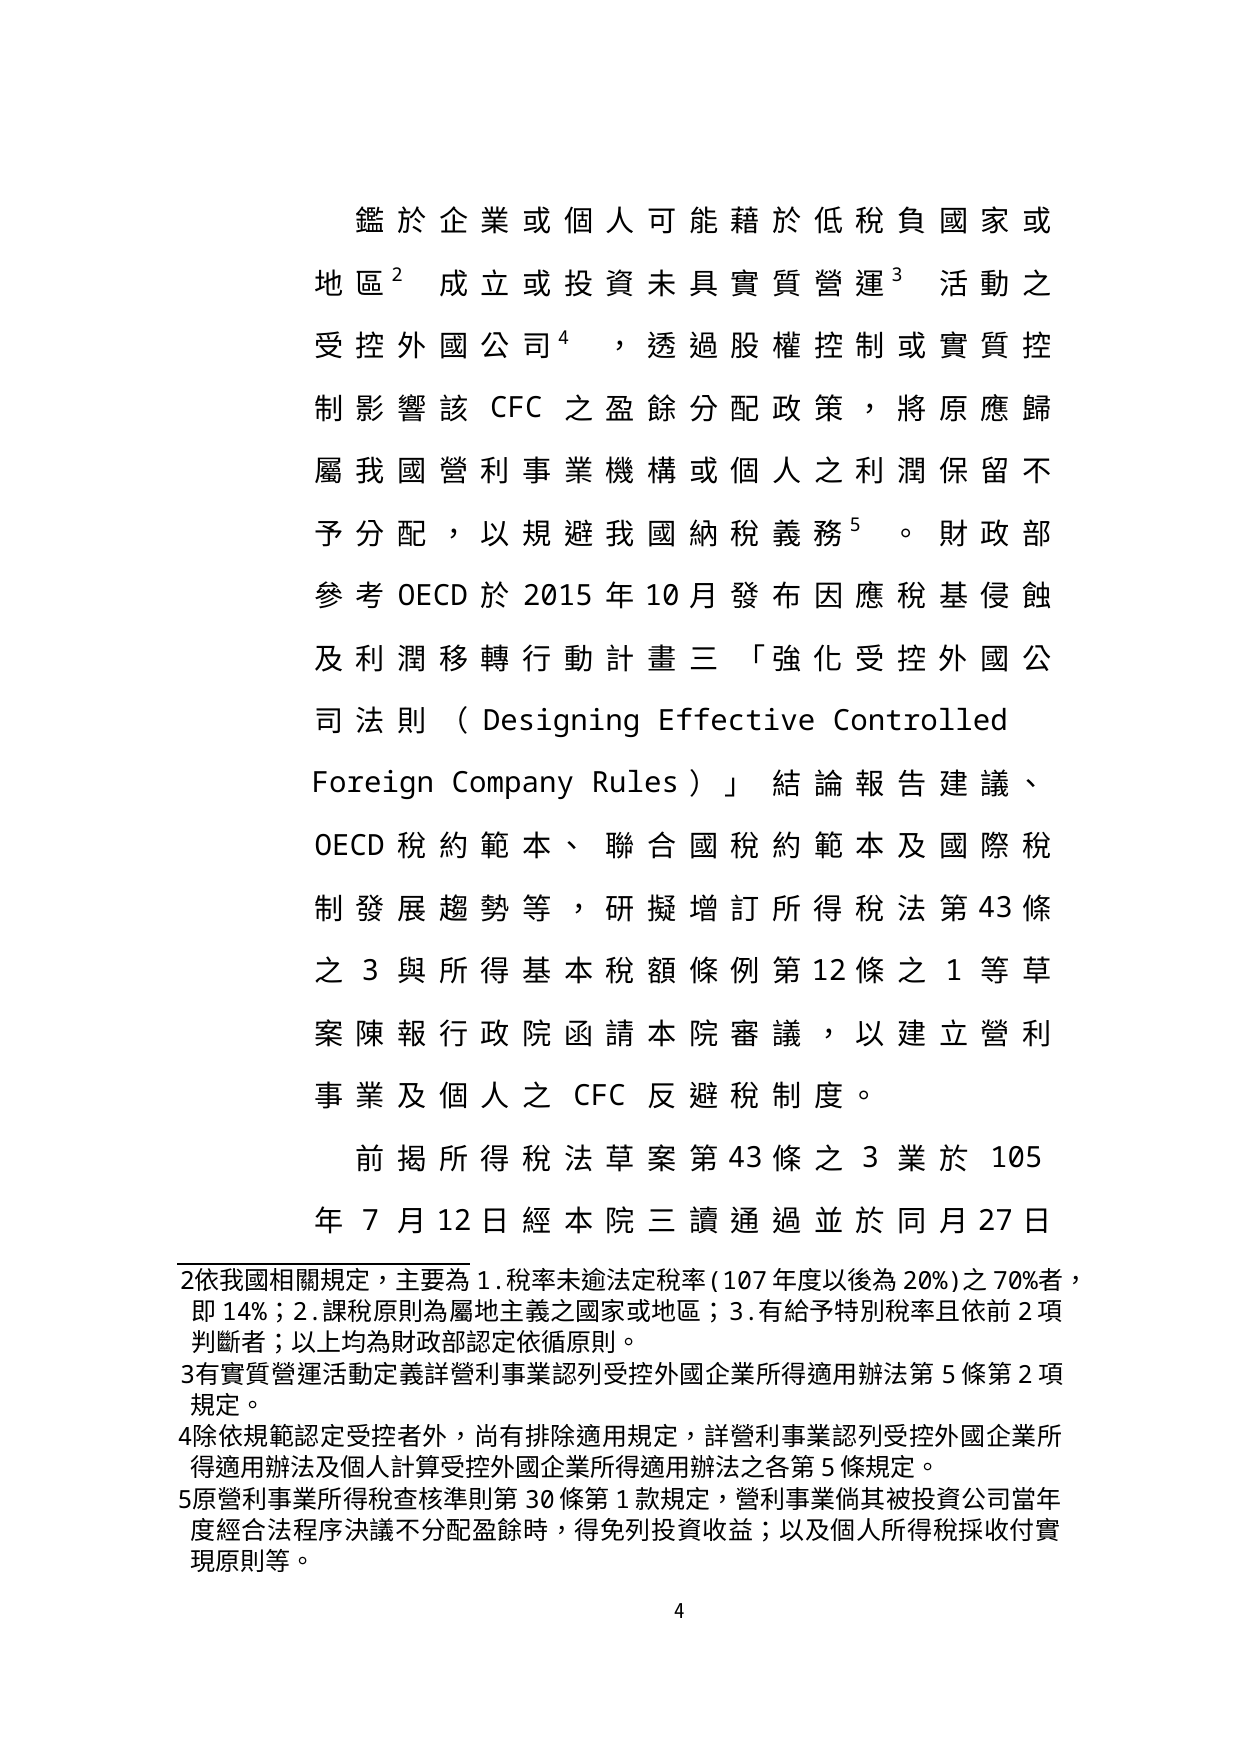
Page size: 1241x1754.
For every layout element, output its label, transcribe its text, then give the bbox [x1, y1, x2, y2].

text 鑑於企業或個人可能藉於低稅負國家或地區成立或投資未具實質營運活動之受控外國公司，透過股權控制或實質控制影響該CFC之盈餘分配政策，將原應歸屬我國營利事業機構或個人之利潤保留不予分配，以規避我國納稅義務。財政部參考OECD於2015年10月發布因應稅基侵蝕及利潤移轉行動計畫三「強化受控外國公司法則（Designing Effective Controlled Foreign Company Rules）」結論報告建議、OECD稅約範本、聯合國稅約範本及國際稅制發展趨勢等，研擬增訂所得稅法第43條之3與所得基本稅額條例第12條之1等草案陳報行政院函請本院審議，以建立營利事業及個人之CFC反避稅制度。 [287, 177, 1058, 1115]
text 原營利事業所得稅查核準則第30條第1款規定，營利事業倘其被投資公司當年度經合法程序決議不分配盈餘時，得免列投資收益；以及個人所得稅採收付實現原則等。 [315, 1547, 1063, 1577]
text 依我國相關規定，主要為1.稅率未逾法定稅率(107年度以後為20%)之70%者，即14%；2.課稅原則為屬地主義之國家或地區；3.有給予特別稅率且依前2項判斷者；以上均為財政部認定依循原則。 [641, 1297, 1063, 1358]
text 有實質營運活動定義詳營利事業認列受控外國企業所得適用辦法第5條第2項規定。 [180, 1358, 195, 1421]
text 有實質營運活動定義詳營利事業認列受控外國企業所得適用辦法第5條第2項規定。 [265, 1358, 1063, 1417]
text 前揭所得稅法草案第43條之3業於105年7月12日經本院三讀通過並於同月27日經總統公布；另所得基本稅額條例第12條之1規定則於106年4月21日通過並於同年5月10日經總統公布，該2者合致成我國之CFC課稅制度；嗣立法院於108年7月3日三讀「境外資金匯回管理運用及課稅條例」時通過之附帶決議列請財政部於資金專法施行期滿(110年8月16日)後1年內，報請行政院核定CFC制度施行日期；經於時限內陳報後，行政院於111年1月14日核定營利事業及個人CFC制度將分別自112年度及112年1月1日起施行，以接軌國際反避稅趨勢及維護租稅公平。 [287, 1115, 1058, 1240]
text 除依規範認定受控者外，尚有排除適用規定，詳營利事業認列受控外國企業所得適用辦法及個人計算受控外國企業所得適用辦法之各第5條規定。 [940, 1453, 1063, 1479]
